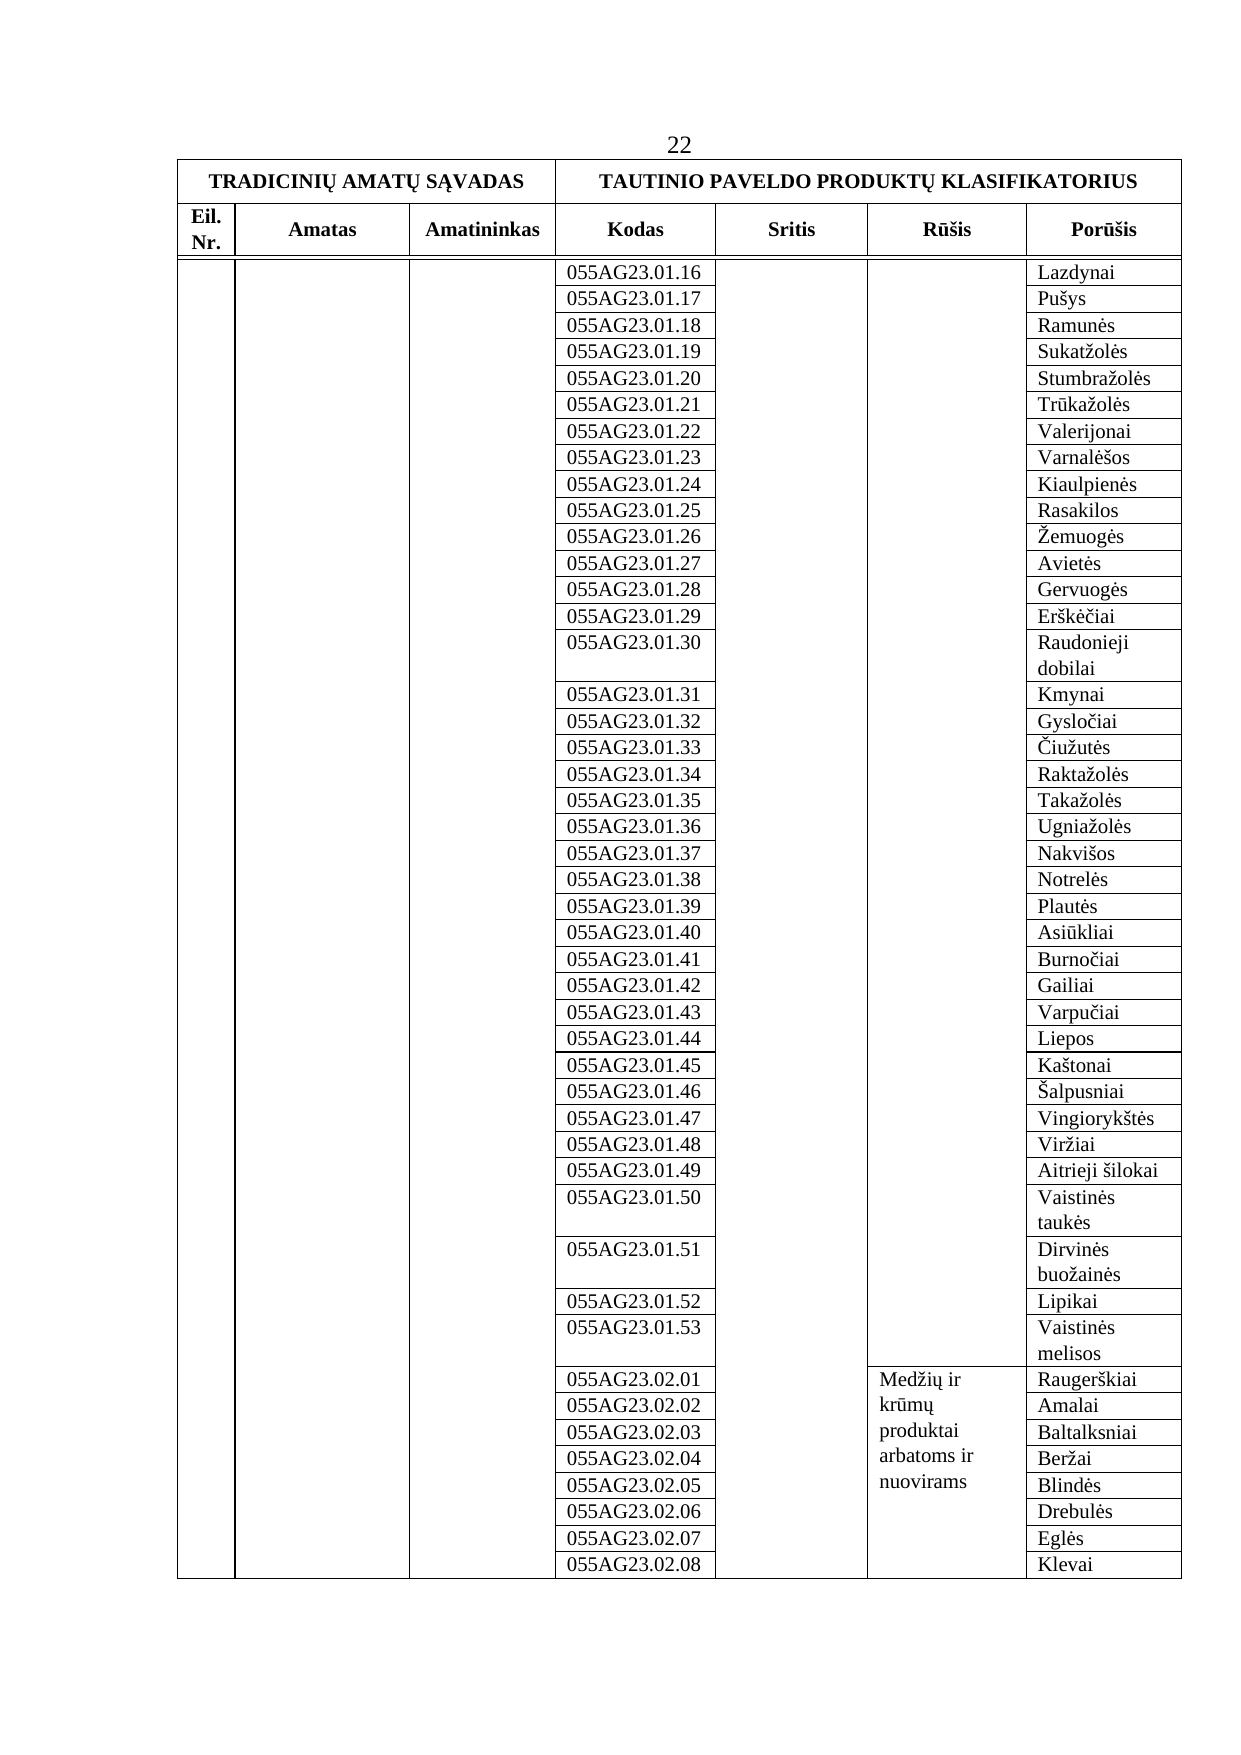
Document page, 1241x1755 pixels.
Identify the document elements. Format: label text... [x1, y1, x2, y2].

table_cell 055AG23.01.19 [556, 339, 715, 364]
table_cell Takažolės [1027, 788, 1181, 813]
table_cell 055AG23.01.25 [556, 498, 715, 523]
table_cell Lazdynai [1027, 260, 1181, 285]
table_cell Varnalėšos [1027, 445, 1181, 470]
table_cell Stumbražolės [1027, 366, 1181, 391]
table_cell Kaštonai [1027, 1053, 1181, 1078]
table_cell Burnočiai [1027, 947, 1181, 972]
table_cell Klevai [1027, 1552, 1181, 1577]
table_cell 055AG23.01.40 [556, 920, 715, 946]
table_cell Ugniažolės [1027, 814, 1181, 840]
table_cell Gailiai [1027, 973, 1181, 998]
table_cell Valerijonai [1027, 419, 1181, 444]
table_cell 055AG23.02.07 [556, 1526, 715, 1551]
table_cell 055AG23.02.04 [556, 1446, 715, 1472]
table_cell 055AG23.01.31 [556, 682, 715, 707]
table_cell Amatininkas [410, 204, 555, 255]
table_cell Rasakilos [1027, 498, 1181, 523]
table_cell [178, 260, 234, 1577]
table_cell 055AG23.01.32 [556, 709, 715, 734]
table_cell Lipikai [1027, 1289, 1181, 1314]
table_cell 055AG23.01.34 [556, 761, 715, 787]
table_cell Dirvinės buožainės [1027, 1237, 1181, 1287]
table_cell Amalai [1027, 1393, 1181, 1419]
table_cell 055AG23.02.03 [556, 1420, 715, 1445]
table_cell Eglės [1027, 1526, 1181, 1551]
table_cell 055AG23.01.30 [556, 630, 715, 681]
table_cell Plautės [1027, 894, 1181, 919]
table_cell Gysločiai [1027, 709, 1181, 734]
table_cell 055AG23.01.35 [556, 788, 715, 813]
table_cell Aitrieji šilokai [1027, 1158, 1181, 1184]
table_cell Sukatžolės [1027, 339, 1181, 364]
table_cell Raktažolės [1027, 761, 1181, 787]
table_cell [868, 260, 1026, 1366]
table_cell Čiužutės [1027, 735, 1181, 760]
table_cell [236, 260, 409, 1577]
table_cell Liepos [1027, 1026, 1181, 1051]
table_cell 055AG23.01.47 [556, 1105, 715, 1131]
table_cell Rūšis [868, 204, 1026, 255]
table_cell Blindės [1027, 1473, 1181, 1498]
table_cell Raugerškiai [1027, 1367, 1181, 1392]
table_cell 055AG23.01.16 [556, 260, 715, 285]
table_cell Amatas [236, 204, 409, 255]
table_cell 055AG23.01.17 [556, 286, 715, 312]
table_cell 055AG23.01.42 [556, 973, 715, 998]
table_cell Beržai [1027, 1446, 1181, 1472]
table_cell 055AG23.01.28 [556, 577, 715, 603]
table_cell 055AG23.01.45 [556, 1053, 715, 1078]
table_cell Kiaulpienės [1027, 471, 1181, 497]
table_cell 055AG23.01.18 [556, 313, 715, 338]
table_cell 055AG23.01.44 [556, 1026, 715, 1051]
table_cell 055AG23.01.29 [556, 604, 715, 629]
table_cell 055AG23.01.52 [556, 1289, 715, 1314]
table_cell 055AG23.01.33 [556, 735, 715, 760]
table_cell 055AG23.01.26 [556, 524, 715, 550]
table_cell Sritis [716, 204, 867, 255]
table_cell 055AG23.02.01 [556, 1367, 715, 1392]
table_cell Vaistinės melisos [1027, 1315, 1181, 1366]
table_cell Pušys [1027, 286, 1181, 312]
table_cell 055AG23.01.21 [556, 392, 715, 417]
table_cell [410, 260, 555, 1577]
table_cell Kmynai [1027, 682, 1181, 707]
table_cell 055AG23.01.23 [556, 445, 715, 470]
table_cell 055AG23.02.02 [556, 1393, 715, 1419]
table_cell 055AG23.01.50 [556, 1185, 715, 1236]
table_cell 055AG23.02.06 [556, 1499, 715, 1524]
table_cell Vingiorykštės [1027, 1105, 1181, 1131]
table_cell Erškėčiai [1027, 604, 1181, 629]
table_cell [716, 260, 867, 1577]
table_cell 055AG23.02.05 [556, 1473, 715, 1498]
table_cell Drebulės [1027, 1499, 1181, 1524]
table_cell Viržiai [1027, 1132, 1181, 1157]
table_cell Asiūkliai [1027, 920, 1181, 946]
table_cell 055AG23.01.22 [556, 419, 715, 444]
table_cell Ramunės [1027, 313, 1181, 338]
table_cell 055AG23.01.27 [556, 551, 715, 576]
table_header TRADICINIŲ AMATŲ SĄVADAS [178, 160, 555, 203]
table_cell 055AG23.01.53 [556, 1315, 715, 1366]
table_cell 055AG23.02.08 [556, 1552, 715, 1577]
table_cell Nakvišos [1027, 841, 1181, 866]
table_cell Raudonieji dobilai [1027, 630, 1181, 681]
table_cell Baltalksniai [1027, 1420, 1181, 1445]
table_cell Žemuogės [1027, 524, 1181, 550]
table_cell Trūkažolės [1027, 392, 1181, 417]
table_cell Avietės [1027, 551, 1181, 576]
table_cell 055AG23.01.39 [556, 894, 715, 919]
table_cell Notrelės [1027, 867, 1181, 893]
table_cell Šalpusniai [1027, 1079, 1181, 1104]
table_cell 055AG23.01.41 [556, 947, 715, 972]
table_cell 055AG23.01.38 [556, 867, 715, 893]
table_cell Kodas [556, 204, 715, 255]
table_cell 055AG23.01.37 [556, 841, 715, 866]
table_cell Medžių ir krūmų produktai arbatoms ir nuovirams [868, 1367, 1026, 1577]
table_cell Varpučiai [1027, 1000, 1181, 1025]
table_cell 055AG23.01.46 [556, 1079, 715, 1104]
table_cell 055AG23.01.48 [556, 1132, 715, 1157]
table_cell Vaistinės taukės [1027, 1185, 1181, 1236]
table_cell 055AG23.01.51 [556, 1237, 715, 1287]
table_cell 055AG23.01.20 [556, 366, 715, 391]
table_cell 055AG23.01.49 [556, 1158, 715, 1184]
table_cell 055AG23.01.24 [556, 471, 715, 497]
table_cell Eil. Nr. [178, 204, 234, 255]
table_cell 055AG23.01.36 [556, 814, 715, 840]
table_header TAUTINIO PAVELDO PRODUKTŲ KLASIFIKATORIUS [556, 160, 1181, 203]
table_cell Porūšis [1027, 204, 1181, 255]
table_cell Gervuogės [1027, 577, 1181, 603]
table_cell 055AG23.01.43 [556, 1000, 715, 1025]
